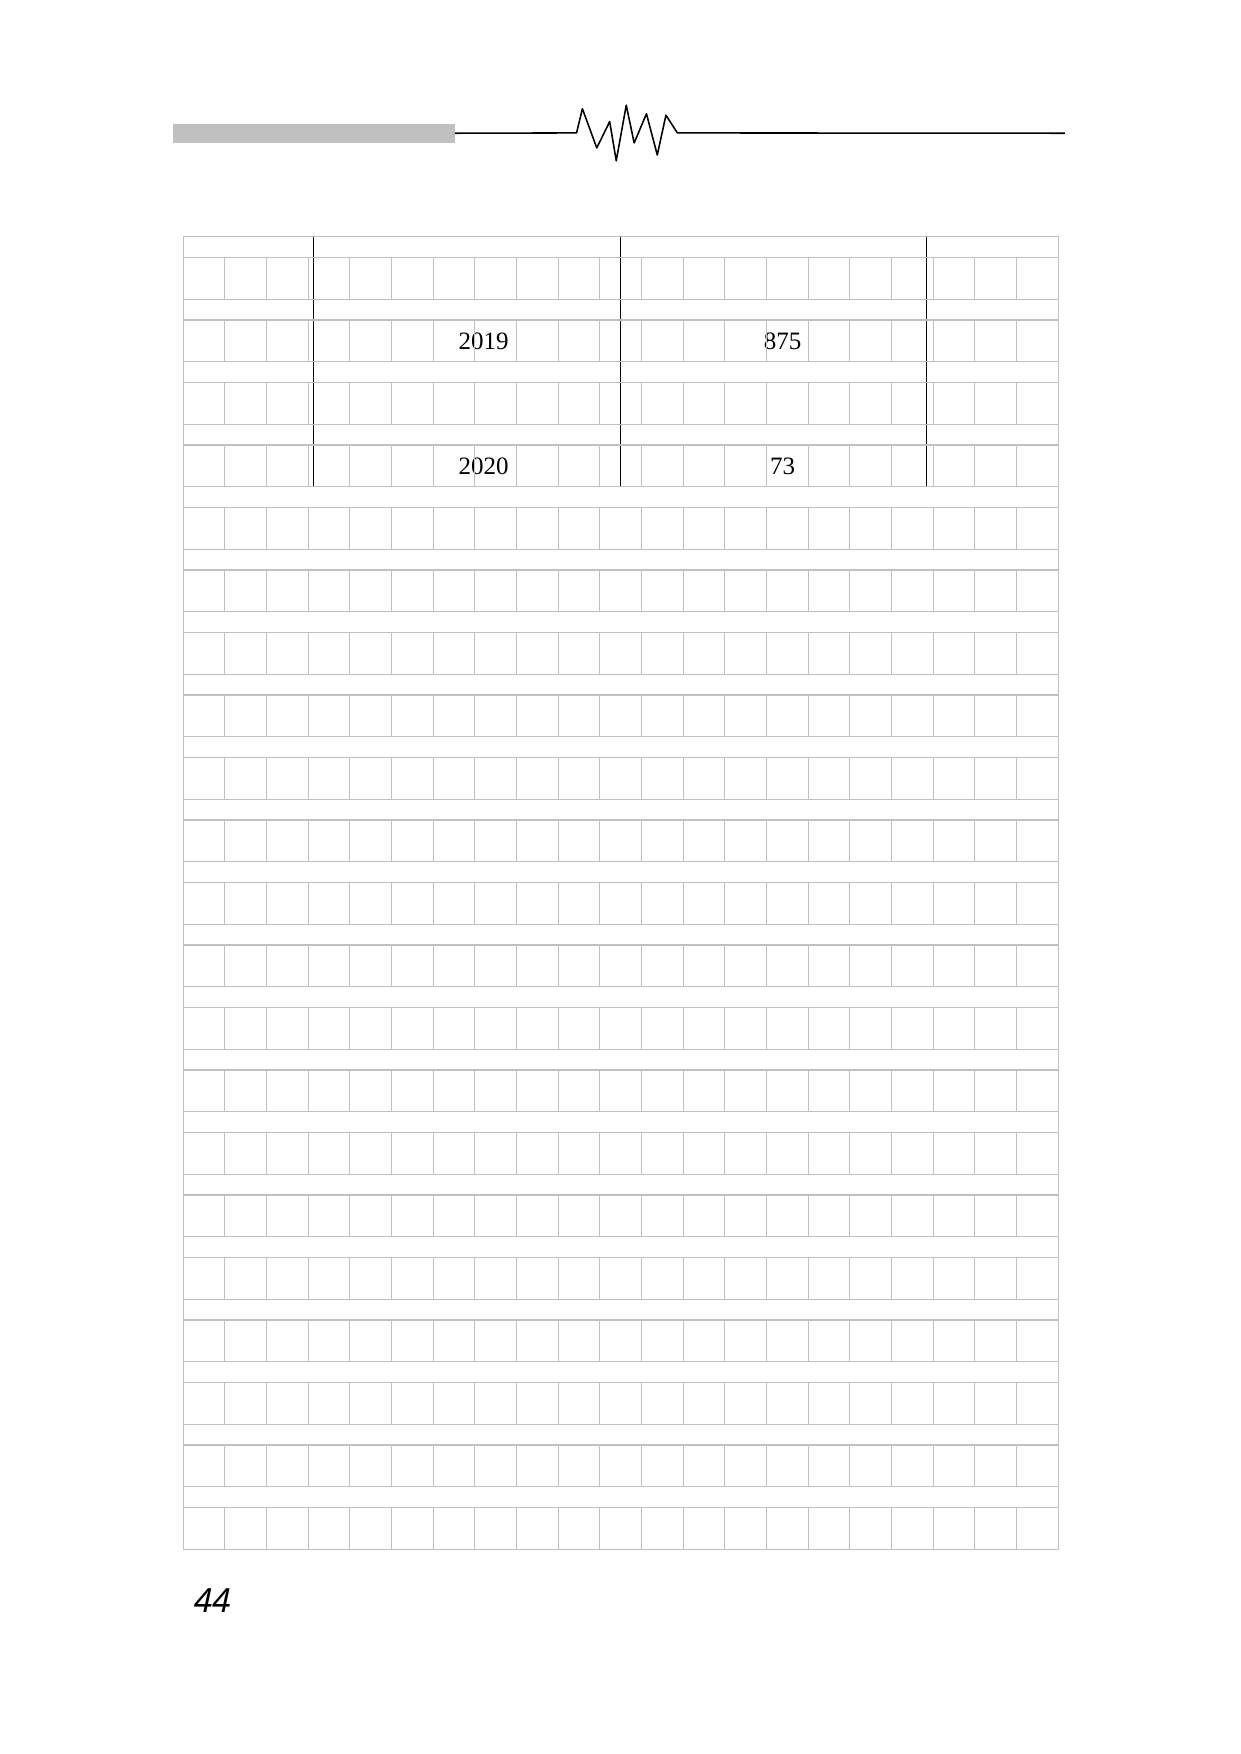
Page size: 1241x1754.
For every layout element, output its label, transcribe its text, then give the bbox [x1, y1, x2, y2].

table_cell 2020 [314, 446, 349, 486]
table_cell 2020 [517, 383, 558, 424]
table_cell 2020 [559, 383, 599, 424]
table_cell 2019 [314, 237, 620, 257]
table_cell 2019 [517, 258, 558, 299]
table_cell 2019 [314, 300, 620, 319]
table_cell 2019 [600, 258, 620, 299]
table_cell [892, 383, 926, 424]
table_cell 2019 [350, 258, 391, 299]
table_cell 2020 [350, 383, 391, 424]
table_cell 2019 [434, 321, 474, 361]
table_cell 2020 [600, 446, 620, 486]
table_cell [725, 446, 766, 486]
table_cell 2020 [392, 383, 433, 424]
table_cell [642, 446, 683, 486]
table_cell [809, 383, 849, 424]
table_cell 2019 [350, 321, 391, 361]
table_cell [621, 425, 926, 444]
table_cell [725, 383, 766, 424]
table_cell [850, 446, 891, 486]
table_cell 875 [642, 258, 683, 299]
table_cell 2020 [434, 446, 474, 486]
table_cell [642, 383, 683, 424]
table_cell 2020 [350, 446, 391, 486]
table_cell 2020 [559, 446, 599, 486]
table_cell 73 [767, 446, 808, 486]
table_cell 2020 [517, 446, 558, 486]
table_cell 2020 [475, 383, 516, 424]
table_cell 2019 [559, 258, 599, 299]
table_cell [892, 446, 926, 486]
table_cell 2019 [434, 258, 474, 299]
table_cell 2020 [314, 362, 620, 382]
table_cell 875 [725, 321, 766, 361]
table_cell 2019 [475, 258, 516, 299]
table_cell [684, 446, 724, 486]
table_cell [621, 362, 926, 382]
table_cell 2020 [392, 446, 433, 486]
table_cell 2019 [559, 321, 599, 361]
table_cell 875 [892, 258, 926, 299]
table_cell 2020 [314, 425, 620, 444]
table_cell [850, 383, 891, 424]
table_cell 2019 [600, 321, 620, 361]
table_cell 875 [809, 321, 849, 361]
table_cell 875 [767, 258, 808, 299]
table_cell 875 [684, 258, 724, 299]
table_cell 2019 [392, 258, 433, 299]
table_cell 875 [642, 321, 683, 361]
table_cell 875 [621, 237, 926, 257]
table_cell 875 [621, 300, 926, 319]
table_cell [621, 383, 641, 424]
table_cell 875 [809, 258, 849, 299]
table_cell 875 [767, 321, 808, 361]
table_cell 2019 [314, 258, 349, 299]
table_cell 875 [621, 258, 641, 299]
table_cell [621, 446, 641, 486]
table_cell [809, 446, 849, 486]
table_cell 2019 [314, 321, 349, 361]
table_cell 875 [684, 321, 724, 361]
table_cell 875 [621, 321, 641, 361]
table_cell 875 [850, 258, 891, 299]
table_cell [684, 383, 724, 424]
table_cell 875 [892, 321, 926, 361]
table_cell 2020 [434, 383, 474, 424]
table_cell 875 [850, 321, 891, 361]
table_cell 2020 [475, 446, 516, 486]
table_cell 2019 [475, 321, 516, 361]
table_cell 2019 [517, 321, 558, 361]
table_cell 2019 [392, 321, 433, 361]
table_cell 2020 [600, 383, 620, 424]
table_cell 2020 [314, 383, 349, 424]
table_cell 875 [725, 258, 766, 299]
table_cell [767, 383, 808, 424]
